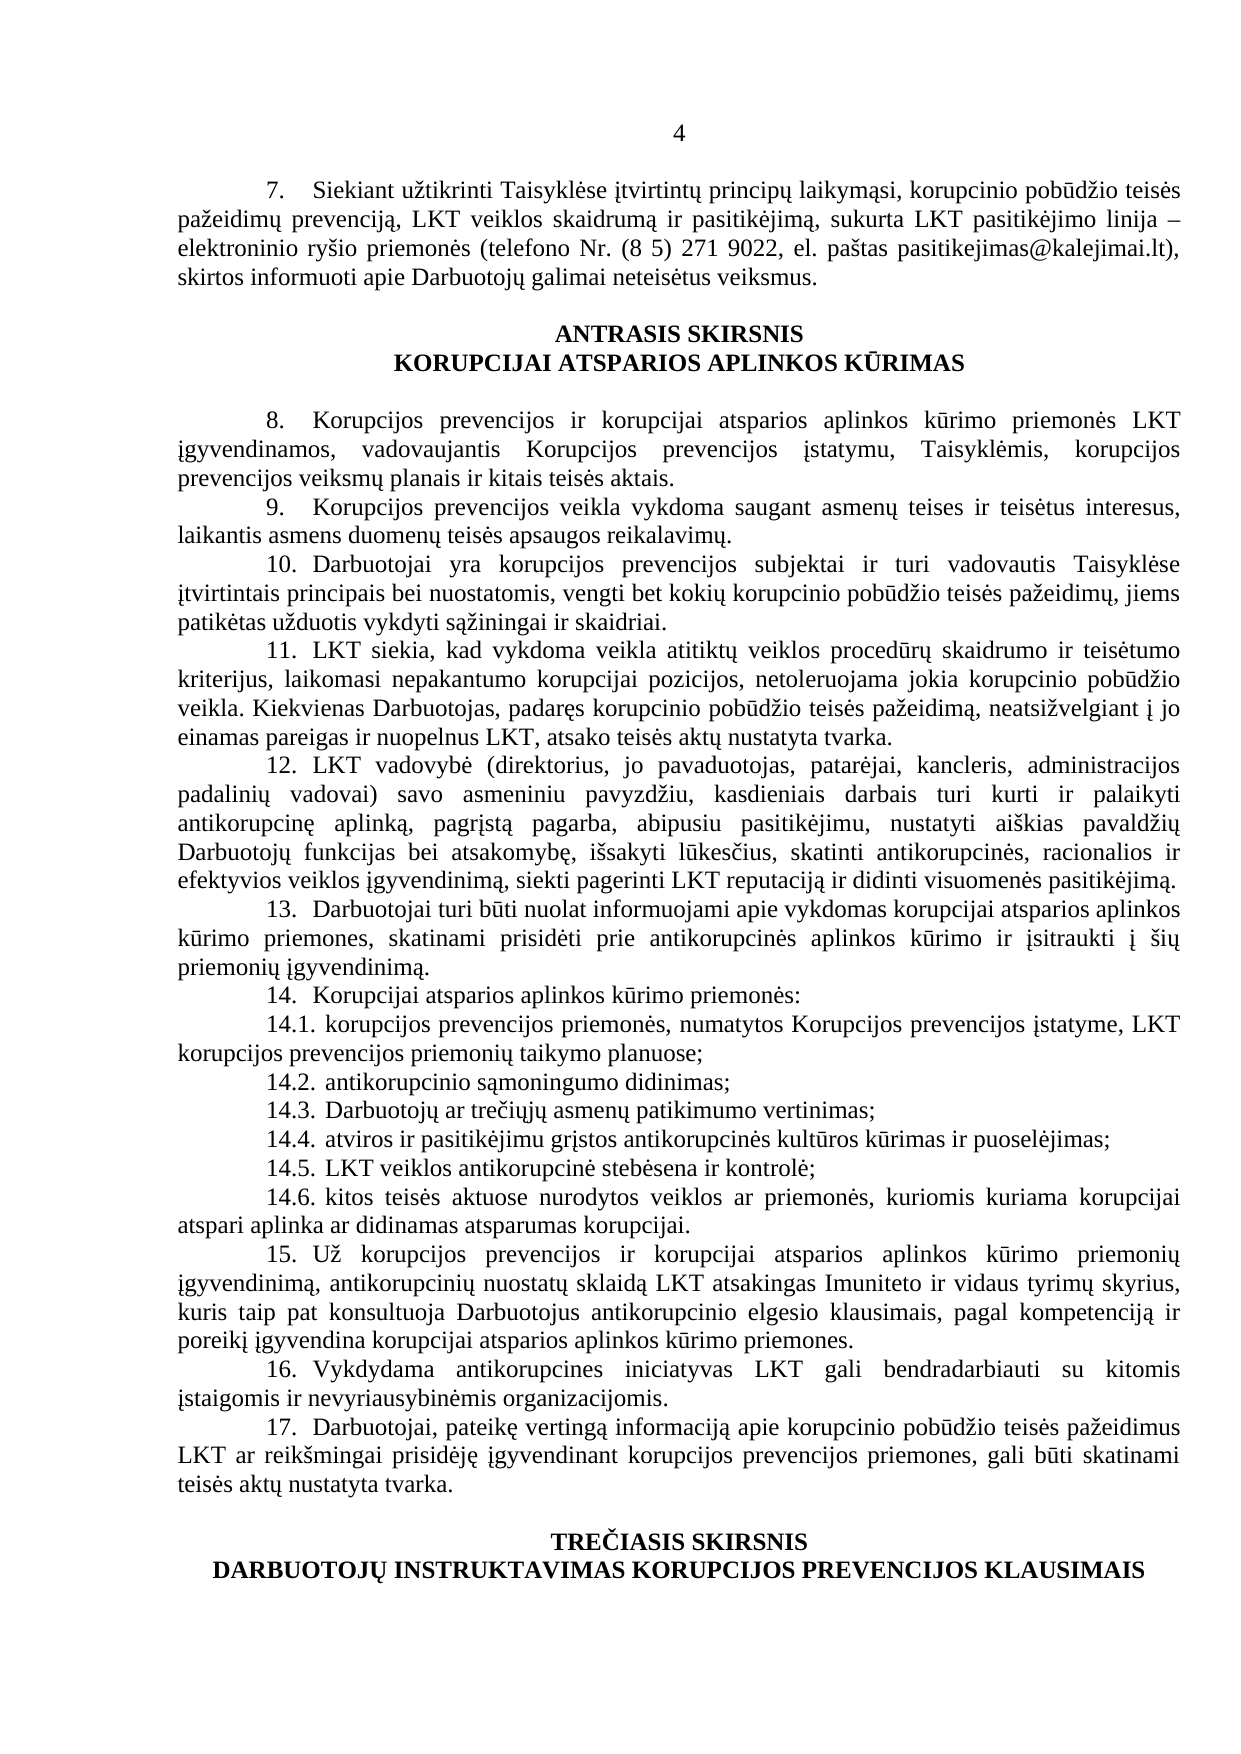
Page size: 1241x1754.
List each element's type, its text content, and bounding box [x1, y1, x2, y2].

text 14.4. atviros ir pasitikėjimu grįstos antikorupcinės kultūros kūrimas ir puoselėjimas; [177, 1124, 1181, 1153]
text ANTRASIS SKIRSNIS [177, 319, 1181, 348]
text 14.5. LKT veiklos antikorupcinė stebėsena ir kontrolė; [177, 1153, 1181, 1182]
text 7. Siekiant užtikrinti Taisyklėse įtvirtintų principų laikymąsi, korupcinio pobūdžio teisės pažeidimų prevenciją, LKT veiklos skaidrumą ir pasitikėjimą, sukurta LKT pasitikėjimo linija – elektroninio ryšio priemonės (telefono Nr. (8 5) 271 9022, el. paštas pasitikejimas@kalejimai.lt), skirtos informuoti apie Darbuotojų galimai neteisėtus veiksmus. [177, 176, 1181, 291]
text 15. Už korupcijos prevencijos ir korupcijai atsparios aplinkos kūrimo priemonių įgyvendinimą, antikorupcinių nuostatų sklaidą LKT atsakingas Imuniteto ir vidaus tyrimų skyrius, kuris taip pat konsultuoja Darbuotojus antikorupcinio elgesio klausimais, pagal kompetenciją ir poreikį įgyvendina korupcijai atsparios aplinkos kūrimo priemones. [177, 1239, 1181, 1354]
text 14.1. korupcijos prevencijos priemonės, numatytos Korupcijos prevencijos įstatyme, LKT korupcijos prevencijos priemonių taikymo planuose; [177, 1009, 1181, 1067]
text 17. Darbuotojai, pateikę vertingą informaciją apie korupcinio pobūdžio teisės pažeidimus LKT ar reikšmingai prisidėję įgyvendinant korupcijos prevencijos priemones, gali būti skatinami teisės aktų nustatyta tvarka. [177, 1412, 1181, 1498]
text 14.6. kitos teisės aktuose nurodytos veiklos ar priemonės, kuriomis kuriama korupcijai atspari aplinka ar didinamas atsparumas korupcijai. [177, 1182, 1181, 1239]
text 11. LKT siekia, kad vykdoma veikla atitiktų veiklos procedūrų skaidrumo ir teisėtumo kriterijus, laikomasi nepakantumo korupcijai pozicijos, netoleruojama jokia korupcinio pobūdžio veikla. Kiekvienas Darbuotojas, padaręs korupcinio pobūdžio teisės pažeidimą, neatsižvelgiant į jo einamas pareigas ir nuopelnus LKT, atsako teisės aktų nustatyta tvarka. [177, 636, 1181, 751]
text 10. Darbuotojai yra korupcijos prevencijos subjektai ir turi vadovautis Taisyklėse įtvirtintais principais bei nuostatomis, vengti bet kokių korupcinio pobūdžio teisės pažeidimų, jiems patikėtas užduotis vykdyti sąžiningai ir skaidriai. [177, 549, 1181, 636]
text 9. Korupcijos prevencijos veikla vykdoma saugant asmenų teises ir teisėtus interesus, laikantis asmens duomenų teisės apsaugos reikalavimų. [177, 492, 1181, 549]
text 16. Vykdydama antikorupcines iniciatyvas LKT gali bendradarbiauti su kitomis įstaigomis ir nevyriausybinėmis organizacijomis. [177, 1354, 1181, 1412]
text TREČIASIS SKIRSNIS [177, 1527, 1181, 1556]
text DARBUOTOJŲ INSTRUKTAVIMAS KORUPCIJOS PREVENCIJOS KLAUSIMAIS [177, 1556, 1181, 1584]
text 14.2. antikorupcinio sąmoningumo didinimas; [177, 1067, 1181, 1096]
text 13. Darbuotojai turi būti nuolat informuojami apie vykdomas korupcijai atsparios aplinkos kūrimo priemones, skatinami prisidėti prie antikorupcinės aplinkos kūrimo ir įsitraukti į šių priemonių įgyvendinimą. [177, 894, 1181, 981]
text 14.3. Darbuotojų ar trečiųjų asmenų patikimumo vertinimas; [177, 1096, 1181, 1124]
text 12. LKT vadovybė (direktorius, jo pavaduotojas, patarėjai, kancleris, administracijos padalinių vadovai) savo asmeniniu pavyzdžiu, kasdieniais darbais turi kurti ir palaikyti antikorupcinę aplinką, pagrįstą pagarba, abipusiu pasitikėjimu, nustatyti aiškias pavaldžių Darbuotojų funkcijas bei atsakomybę, išsakyti lūkesčius, skatinti antikorupcinės, racionalios ir efektyvios veiklos įgyvendinimą, siekti pagerinti LKT reputaciją ir didinti visuomenės pasitikėjimą. [177, 751, 1181, 894]
text KORUPCIJAI ATSPARIOS APLINKOS KŪRIMAS [177, 348, 1181, 377]
text 14. Korupcijai atsparios aplinkos kūrimo priemonės: [177, 981, 1181, 1009]
text 8. Korupcijos prevencijos ir korupcijai atsparios aplinkos kūrimo priemonės LKT įgyvendinamos, vadovaujantis Korupcijos prevencijos įstatymu, Taisyklėmis, korupcijos prevencijos veiksmų planais ir kitais teisės aktais. [177, 406, 1181, 492]
